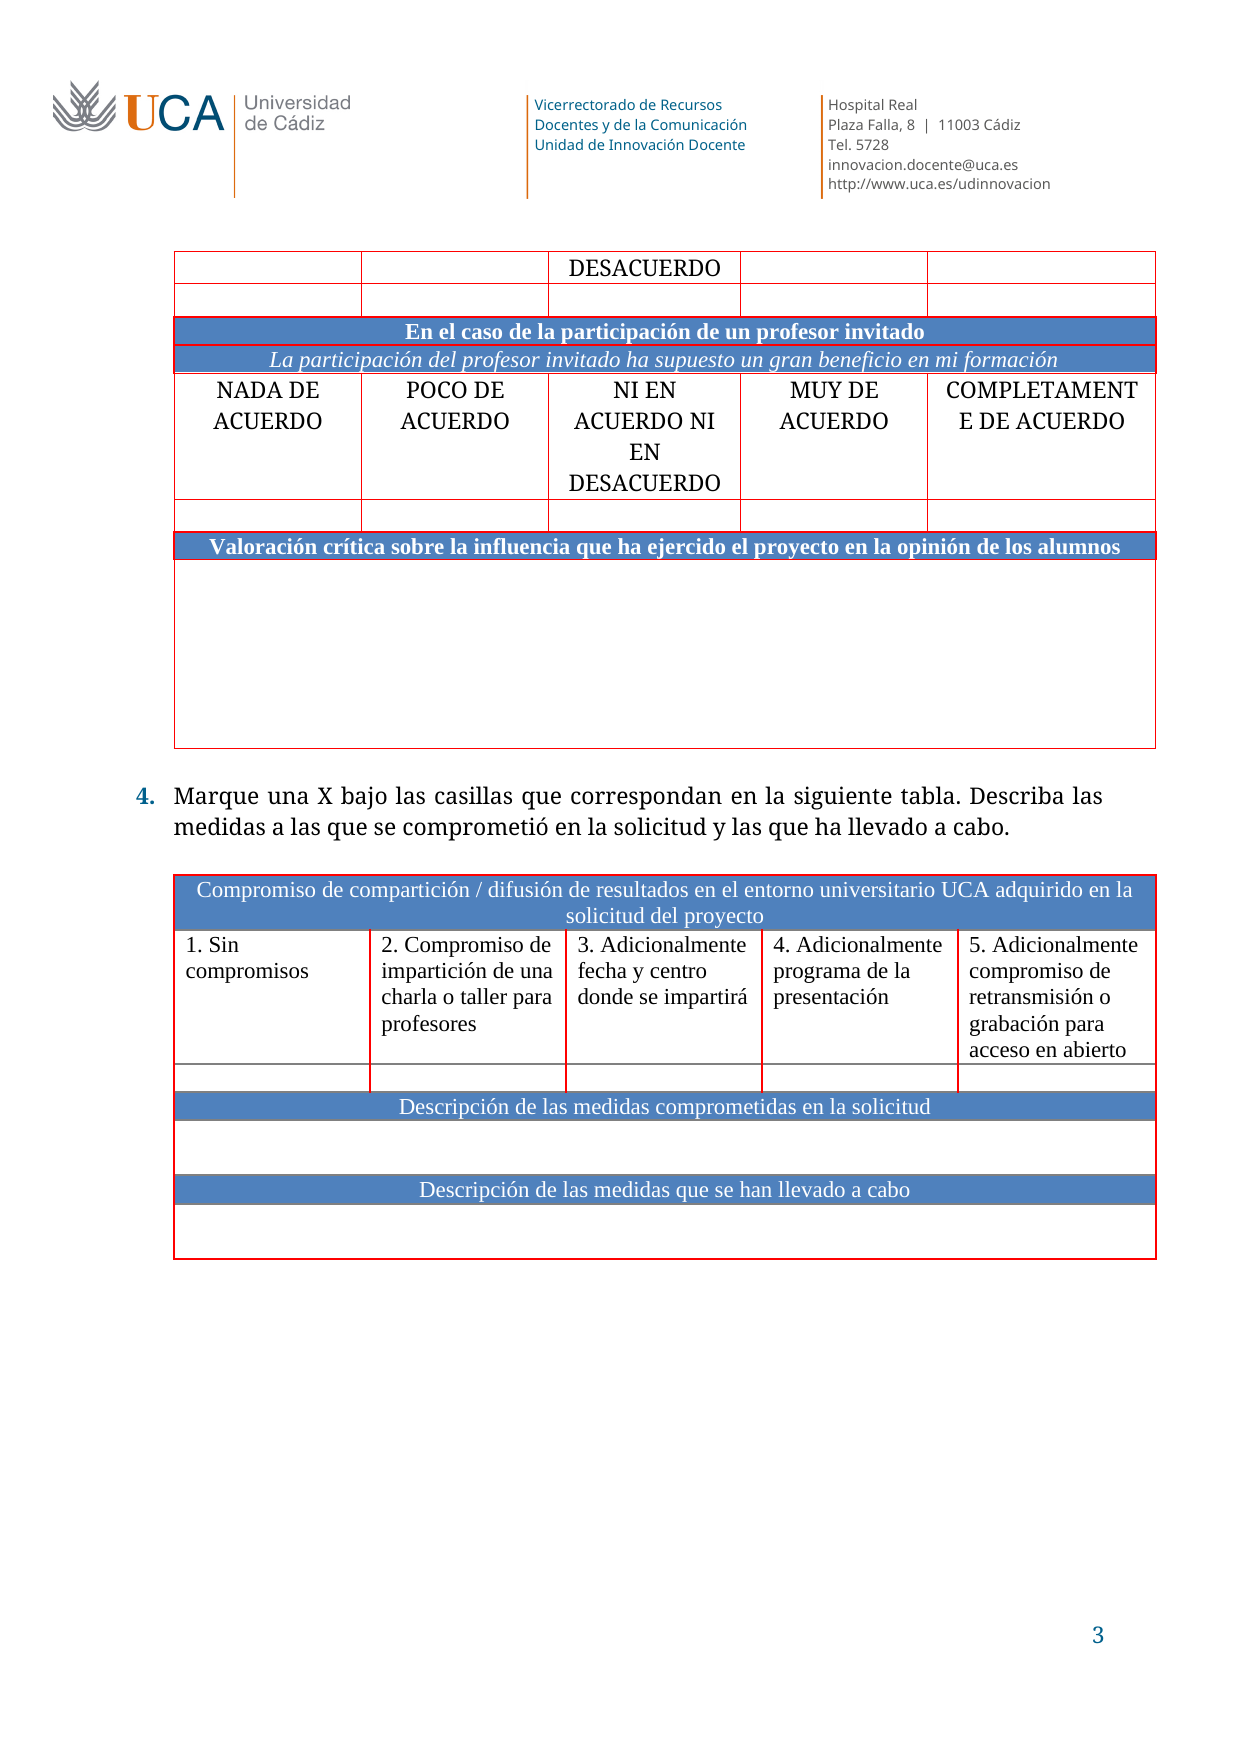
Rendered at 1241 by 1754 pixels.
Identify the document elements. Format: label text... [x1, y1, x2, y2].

table_cell [175, 1205, 1155, 1257]
table_cell 4. Adicionalmente programa de la presentación [763, 931, 957, 1062]
table_cell [928, 284, 1155, 316]
table_cell Descripción de las medidas comprometidas en la solicitud [175, 1093, 1155, 1119]
table_cell [175, 1065, 369, 1091]
table_cell Descripción de las medidas que se han llevado a cabo [175, 1176, 1155, 1203]
picture [730, 122, 735, 130]
picture [570, 122, 577, 130]
picture [660, 122, 665, 130]
table_cell NI EN ACUERDO NI EN DESACUERDO [549, 374, 740, 498]
table_header Compromiso de compartición / difusión de resultados en el entorno universitario UCA adquirido en la solicitud del proyecto [175, 876, 1155, 929]
picture [53, 80, 350, 198]
picture [669, 122, 680, 130]
picture [595, 102, 600, 110]
table_cell [175, 500, 361, 531]
table_cell 1. Sin compromisos [175, 931, 369, 1062]
table_cell 5. Adicionalmente compromiso de retransmisión o grabación para acceso en abierto [959, 931, 1155, 1062]
picture [546, 142, 553, 150]
table_cell [928, 500, 1155, 531]
table_cell 3. Adicionalmente fecha y centro donde se impartirá [567, 931, 761, 1062]
table_cell 2. Compromiso de impartición de una charla o taller para profesores [371, 931, 565, 1062]
picture [567, 142, 573, 150]
table_cell NADA DE ACUERDO [175, 374, 361, 498]
table_cell COMPLETAMENTE DE ACUERDO [928, 374, 1155, 498]
table_cell [175, 284, 361, 316]
table_cell MUY DE ACUERDO [741, 374, 927, 498]
table_cell [175, 252, 361, 283]
table_cell POCO DE ACUERDO [362, 374, 548, 498]
table_cell [175, 1121, 1155, 1174]
picture [525, 80, 529, 199]
table_cell [741, 252, 927, 283]
table_cell [362, 252, 548, 283]
table_cell [567, 1065, 761, 1091]
table_cell [362, 500, 548, 531]
table_cell Valoración crítica sobre la influencia que ha ejercido el proyecto en la opinión de los alumnos [175, 533, 1155, 559]
table_cell [175, 560, 1155, 748]
table_cell DESACUERDO [549, 252, 740, 283]
table_cell La participación del profesor invitado ha supuesto un gran beneficio en mi formación [175, 346, 1155, 372]
table_cell [371, 1065, 565, 1091]
picture [724, 142, 731, 150]
table_cell [549, 500, 740, 531]
table_cell [741, 284, 927, 316]
table_cell En el caso de la participación de un profesor invitado [175, 318, 1155, 344]
list Marque una X bajo las casillas que correspondan en la siguiente tabla. Describa las medidas a las que se comprometió en la solicitud y las que ha llevado a cabo. [136, 780, 1104, 843]
table_cell [549, 284, 740, 316]
picture [732, 140, 737, 149]
table_cell [763, 1065, 957, 1091]
table_cell [959, 1065, 1155, 1091]
table_cell [362, 284, 548, 316]
picture [819, 80, 824, 199]
table_cell [741, 500, 927, 531]
table_cell [928, 252, 1155, 283]
